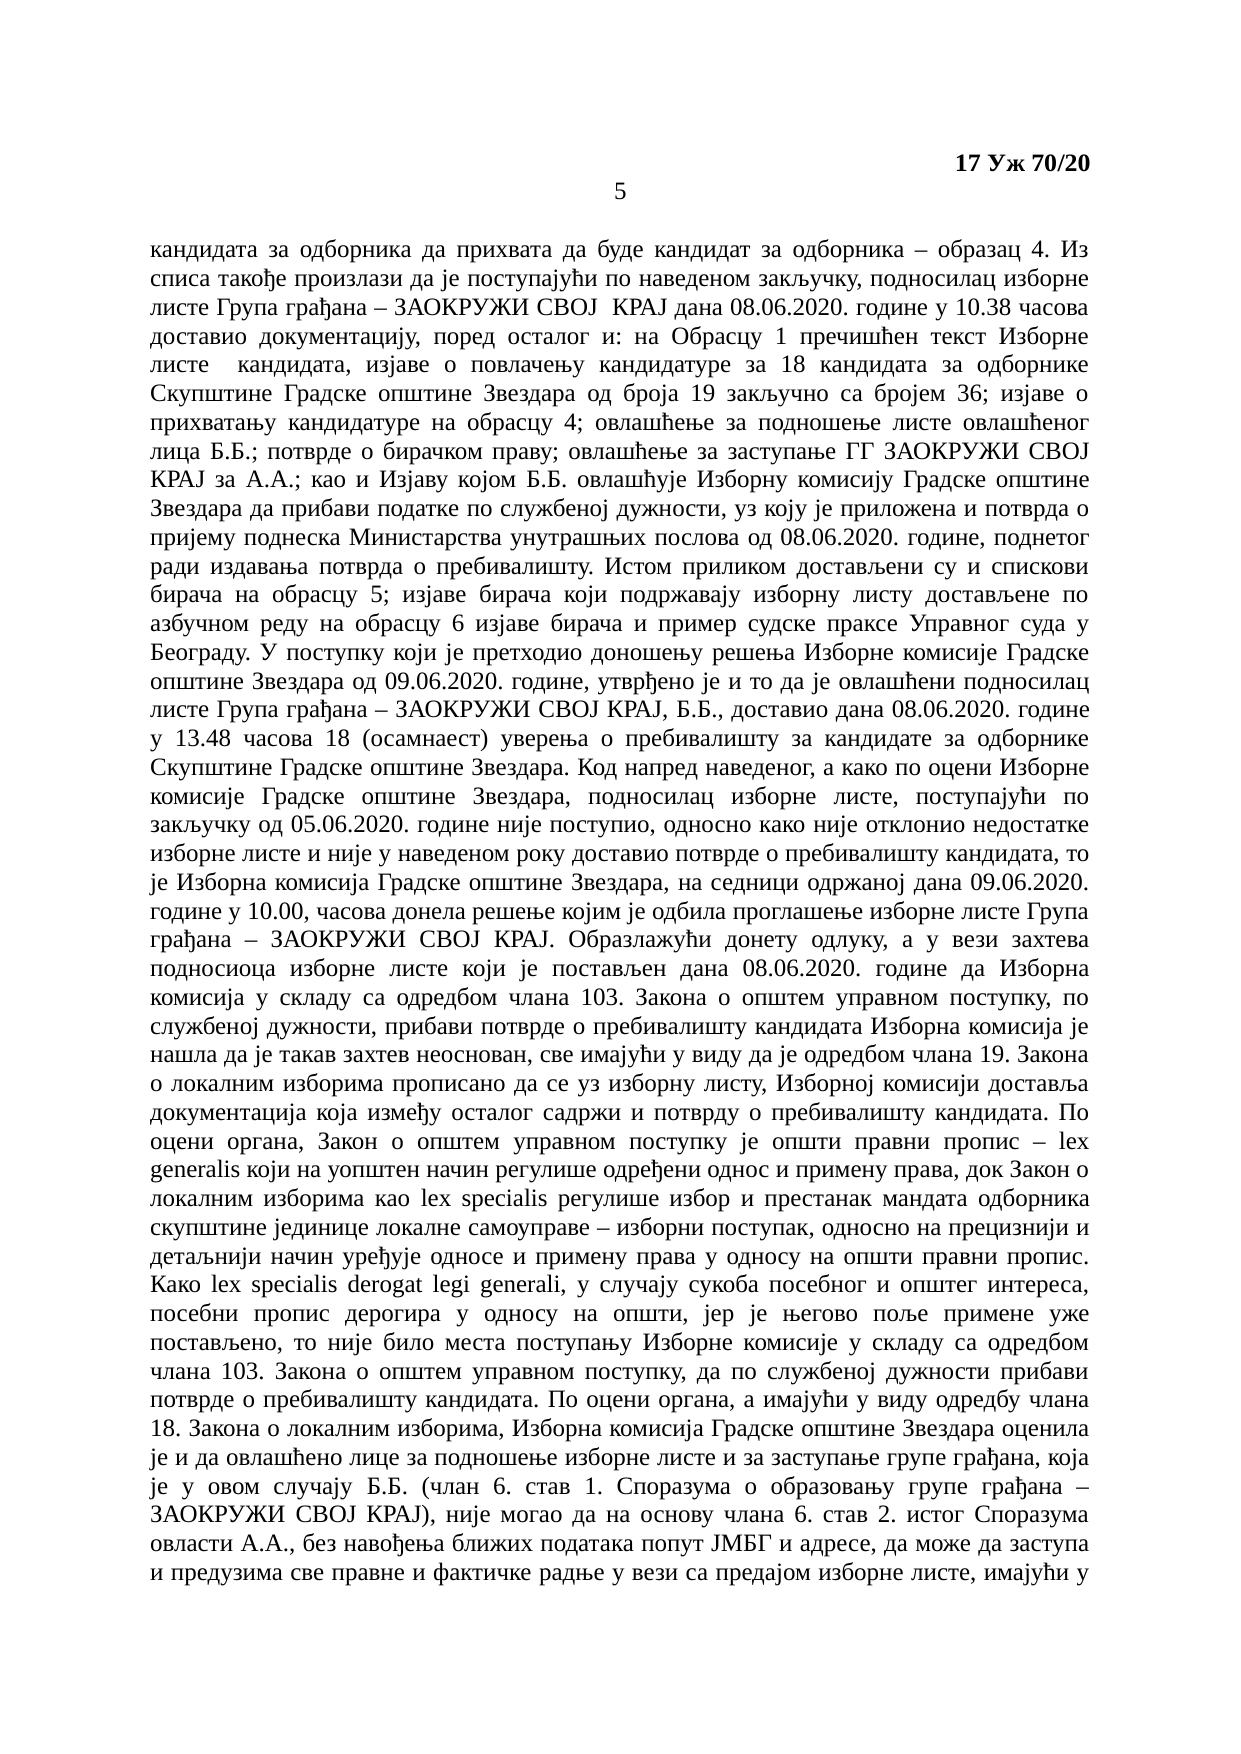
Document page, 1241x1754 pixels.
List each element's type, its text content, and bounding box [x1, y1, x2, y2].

text кандидата за одборника да прихвата да буде кандидат за одборника – образац 4. Из списа такође произлази да је поступајући по наведеном закључку, подносилац изборне листе Група грађана – ЗАОКРУЖИ СВОЈ КРАЈ дана 08.06.2020. године у 10.38 часова доставио документацију, поред осталог и: на Обрасцу 1 пречишћен текст Изборне листе кандидата, изјаве о повлачењу кандидатуре за 18 кандидата за одборнике Скупштине Градске општине Звездара од броја 19 закључно са бројем 36; изјаве о прихватању кандидатуре на обрасцу 4; овлашћење за подношење листе овлашћеног лица Б.Б.; потврде о бирачком праву; овлашћење за заступање ГГ ЗАОКРУЖИ СВОЈ КРАЈ за А.А.; као и Изјаву којом Б.Б. овлашћује Изборну комисију Градске општине Звездара да прибави податке по службеној дужности, уз коју је приложена и потврда о пријему поднеска Министарства унутрашњих послова од 08.06.2020. године, поднетог ради издавања потврда о пребивалишту. Истом приликом достављени су и спискови бирача на обрасцу 5; изјаве бирача који подржавају изборну листу достављене по азбучном реду на обрасцу 6 изјаве бирача и пример судске праксе Управног суда у Београду. У поступку који је претходио доношењу решења Изборне комисије Градске општине Звездара од 09.06.2020. године, утврђено је и то да је овлашћени подносилац листе Група грађана – ЗАОКРУЖИ СВОЈ КРАЈ, Б.Б., доставио дана 08.06.2020. године у 13.48 часова 18 (осамнаест) уверења о пребивалишту за кандидате за одборнике Скупштине Градске општине Звездара. Код напред наведеног, а како по оцени Изборне комисије Градске општине Звездара, подносилац изборне листе, поступајући по закључку од 05.06.2020. године није поступио, односно како није отклонио недостатке изборне листе и није у наведеном року доставио потврде о пребивалишту кандидата, то је Изборна комисија Градске општине Звездара, на седници одржаној дана 09.06.2020. године у 10.00, часова донела решење којим је одбила проглашење изборне листе Група грађана – ЗАОКРУЖИ СВОЈ КРАЈ. Образлажући донету одлуку, а у вези захтева подносиоца изборне листе који је постављен дана 08.06.2020. године да Изборна комисија у складу са одредбом члана 103. Закона о општем управном поступку, по службеној дужности, прибави потврде о пребивалишту кандидата Изборна комисија је нашла да је такав захтев неоснован, све имајући у виду да је одредбом члана 19. Закона о локалним изборима прописано да се уз изборну листу, Изборној комисији доставља документација која између осталог садржи и потврду о пребивалишту кандидата. По оцени органа, Закон о општем управном поступку је општи правни пропис – lex generalis који на уопштен начин регулише одређени однос и примену права, док Закон о локалним изборима као lex specialis регулише избор и престанак мандата одборника скупштине јединице локалне самоуправе – изборни поступак, односно на прецизнији и детаљнији начин уређује односе и примену права у односу на општи правни пропис. Како lex specialis derogat legi generali, у случају сукоба посебног и општег интереса, посебни пропис дерогира у односу на општи, јер је његово поље примене уже постављено, то није било места поступању Изборне комисије у складу са одредбом члана 103. Закона о општем управном поступку, да по службеној дужности прибави потврде о пребивалишту кандидата. По оцени органа, а имајући у виду одредбу члана 18. Закона о локалним изборима, Изборна комисија Градске општине Звездара оценила је и да овлашћено лице за подношење изборне листе и за заступање групе грађана, која је у овом случају Б.Б. (члан 6. став 1. Споразума о образовању групе грађана – ЗАОКРУЖИ СВОЈ КРАЈ), није могао да на основу члана 6. став 2. истог Споразума овласти А.А., без навођења ближих података попут ЈМБГ и адресе, да може да заступа и предузима све правне и фактичке радње у вези са предајом изборне листе, имајући у [150, 234, 1090, 1586]
